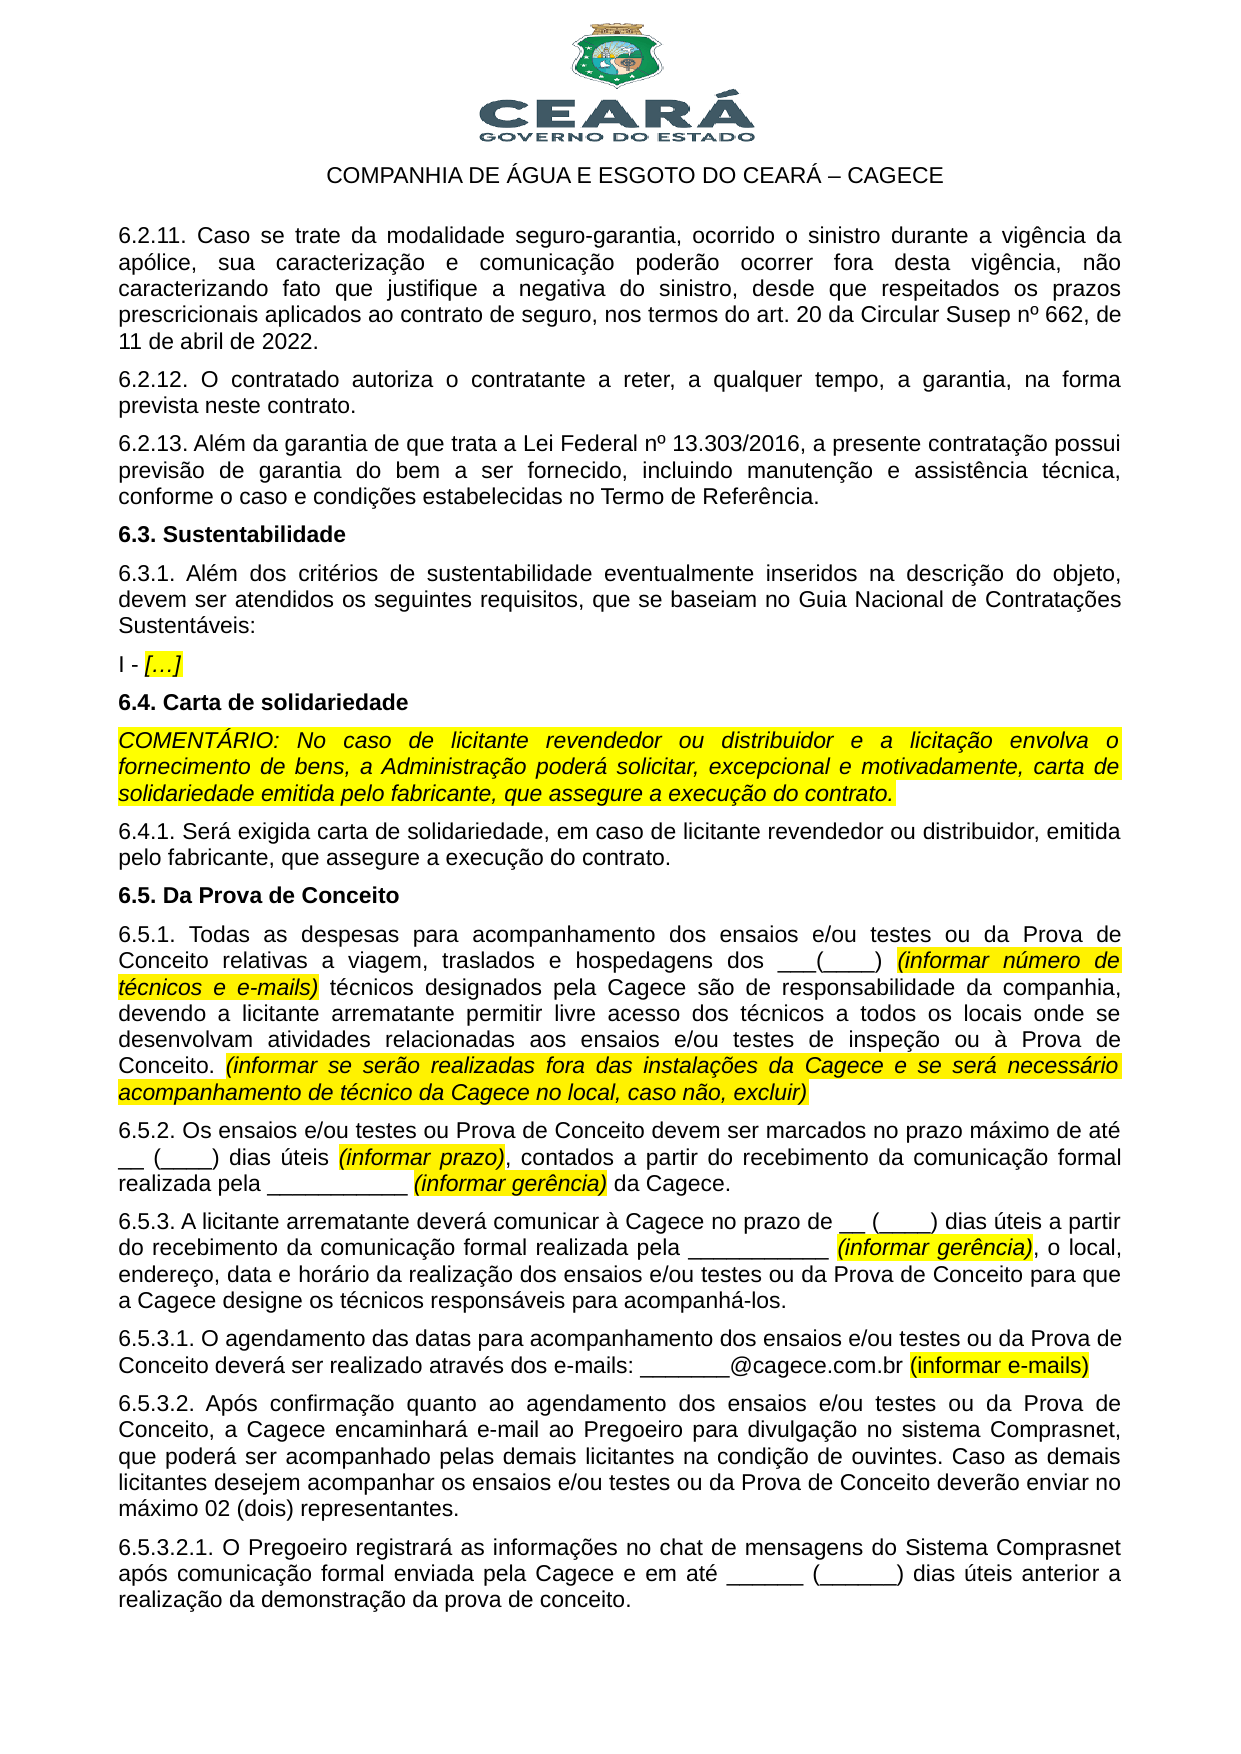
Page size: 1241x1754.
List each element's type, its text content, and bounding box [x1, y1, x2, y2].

text 6.5.2. Os ensaios e/ou testes ou Prova de Conceito devem ser marcados no prazo máximo de até __ (____) dias úteis (informar prazo), contados a partir do recebimento da comunicação formal realizada pela ___________ (informar gerência) da Cagece. [118, 1117, 1122, 1196]
text 6.5.3.2. Após confirmação quanto ao agendamento dos ensaios e/ou testes ou da Prova de Conceito, a Cagece encaminhará e-mail ao Pregoeiro para divulgação no sistema Comprasnet, que poderá ser acompanhado pelas demais licitantes na condição de ouvintes. Caso as demais licitantes desejem acompanhar os ensaios e/ou testes ou da Prova de Conceito deverão enviar no máximo 02 (dois) representantes. [118, 1390, 1122, 1522]
text 6.4. Carta de solidariedade [118, 689, 1122, 715]
text 6.4.1. Será exigida carta de solidariedade, em caso de licitante revendedor ou distribuidor, emitida pelo fabricante, que assegure a execução do contrato. [118, 818, 1122, 871]
text 6.3.1. Além dos critérios de sustentabilidade eventualmente inseridos na descrição do objeto, devem ser atendidos os seguintes requisitos, que se baseiam no Guia Nacional de Contratações Sustentáveis: [118, 559, 1122, 639]
text 6.5.3. A licitante arrematante deverá comunicar à Cagece no prazo de __ (____) dias úteis a partir do recebimento da comunicação formal realizada pela ___________ (informar gerência), o local, endereço, data e horário da realização dos ensaios e/ou testes ou da Prova de Conceito para que a Cagece designe os técnicos responsáveis para acompanhá-los. [118, 1208, 1122, 1313]
text 6.2.12. O contratado autoriza o contratante a reter, a qualquer tempo, a garantia, na forma prevista neste contrato. [118, 366, 1122, 418]
text 6.2.11. Caso se trate da modalidade seguro-garantia, ocorrido o sinistro durante a vigência da apólice, sua caracterização e comunicação poderão ocorrer fora desta vigência, não caracterizando fato que justifique a negativa do sinistro, desde que respeitados os prazos prescricionais aplicados ao contrato de seguro, nos termos do art. 20 da Circular Susep nº 662, de 11 de abril de 2022. [118, 222, 1122, 354]
text 6.5. Da Prova de Conceito [118, 882, 1122, 909]
text 6.5.1. Todas as despesas para acompanhamento dos ensaios e/ou testes ou da Prova de Conceito relativas a viagem, traslados e hospedagens dos ___(____) (informar número de técnicos e e-mails) técnicos designados pela Cagece são de responsabilidade da companhia, devendo a licitante arrematante permitir livre acesso dos técnicos a todos os locais onde se desenvolvam atividades relacionadas aos ensaios e/ou testes de inspeção ou à Prova de Conceito. (informar se serão realizadas fora das instalações da Cagece e se será necessário acompanhamento de técnico da Cagece no local, caso não, excluir) [118, 921, 1122, 1105]
text 6.5.3.2.1. O Pregoeiro registrará as informações no chat de mensagens do Sistema Comprasnet após comunicação formal enviada pela Cagece e em até ______ (______) dias úteis anterior a realização da demonstração da prova de conceito. [118, 1533, 1122, 1613]
text I - […] [118, 651, 1122, 677]
text 6.3. Sustentabilidade [118, 521, 1122, 548]
text COMENTÁRIO: No caso de licitante revendedor ou distribuidor e a licitação envolva o fornecimento de bens, a Administração poderá solicitar, excepcional e motivadamente, carta de solidariedade emitida pelo fabricante, que assegure a execução do contrato. [118, 727, 1122, 806]
text 6.2.13. Além da garantia de que trata a Lei Federal nº 13.303/2016, a presente contratação possui previsão de garantia do bem a ser fornecido, incluindo manutenção e assistência técnica, conforme o caso e condições estabelecidas no Termo de Referência. [118, 430, 1122, 509]
picture [453, 19, 782, 145]
text 6.5.3.1. O agendamento das datas para acompanhamento dos ensaios e/ou testes ou da Prova de Conceito deverá ser realizado através dos e-mails: _______@cagece.com.br (informar e-mails) [118, 1325, 1122, 1378]
